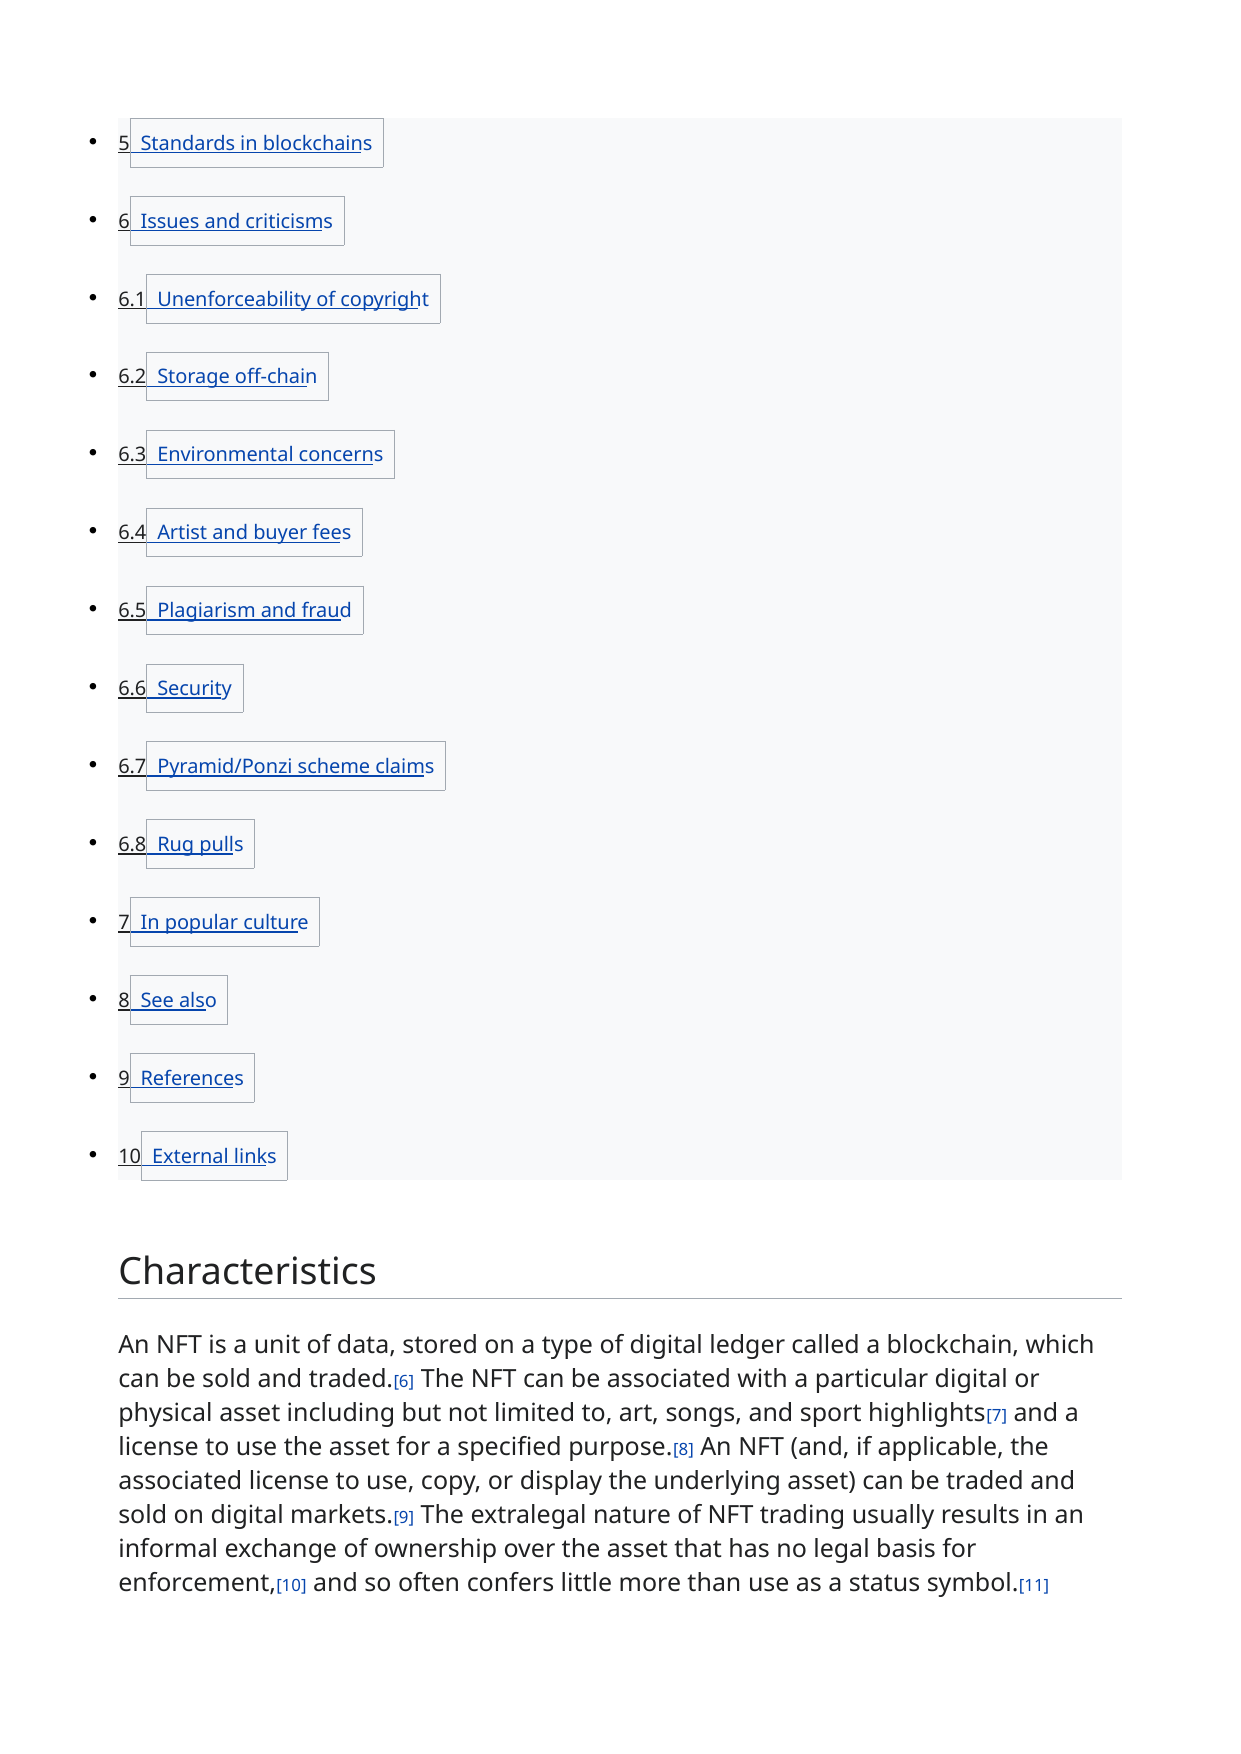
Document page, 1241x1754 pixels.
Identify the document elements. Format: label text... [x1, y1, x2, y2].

list Pyramid/Ponzi scheme claims [147, 742, 445, 790]
list 6 [118, 196, 130, 230]
list [228, 975, 1122, 1024]
list Issues and criticisms [131, 197, 344, 245]
list [118, 1166, 141, 1180]
list Artist and buyer fees [147, 509, 362, 556]
list [329, 352, 1122, 401]
list [441, 274, 1122, 323]
list [118, 855, 146, 868]
list References [131, 1054, 254, 1102]
list Standards in blockchains [131, 119, 383, 167]
list External links [142, 1132, 287, 1180]
list Unenforceability of copyright [147, 275, 440, 323]
list In popular culture [131, 898, 319, 946]
list [288, 1131, 1122, 1180]
list [364, 586, 1122, 634]
list 6.6Security [147, 665, 243, 712]
list Plagiarism and fraud [147, 587, 363, 634]
list 7 [118, 897, 130, 931]
list 8 [118, 975, 130, 1009]
list 10 [118, 1131, 141, 1165]
list [320, 897, 1122, 946]
list 6.6Security [118, 663, 243, 697]
list 5 [118, 118, 130, 152]
list 6.2 [118, 352, 146, 386]
list [255, 1053, 1122, 1102]
list 6.6Security [118, 699, 146, 712]
list 6.4 [118, 508, 146, 542]
list Environmental concerns [147, 431, 394, 478]
list 6.8 [118, 819, 146, 853]
list [345, 196, 1122, 245]
list 6.1 [118, 274, 146, 308]
list Storage off-chain [147, 353, 328, 400]
list [384, 118, 1122, 167]
list 6.3 [118, 430, 146, 464]
list 6.7 [118, 741, 146, 775]
list Rug pulls [147, 820, 254, 868]
list 9 [118, 1053, 130, 1087]
list [255, 819, 1122, 868]
list See also [131, 976, 227, 1024]
subtitle Characteristics [118, 1244, 1122, 1298]
list [363, 508, 1122, 556]
list 6.6Security [244, 663, 1122, 712]
list [446, 741, 1122, 790]
text An NFT is a unit of data, stored on a type of digital ledger called a blockchain, which can be sold and traded.[6] The NFT can be associated with a particular digital or physical asset including but not limited to, art, songs, and sport highlights[7] and a license to use the asset for a specified purpose.[8] An NFT (and, if applicable, the associated license to use, copy, or display the underlying asset) can be traded and sold on digital markets.[9] The extralegal nature of NFT trading usually results in an informal exchange of ownership over the asset that has no legal basis for enforcement,[10] and so often confers little more than use as a status symbol.[11] [118, 1326, 1122, 1599]
list 6.5 [118, 586, 146, 619]
list [395, 430, 1122, 478]
